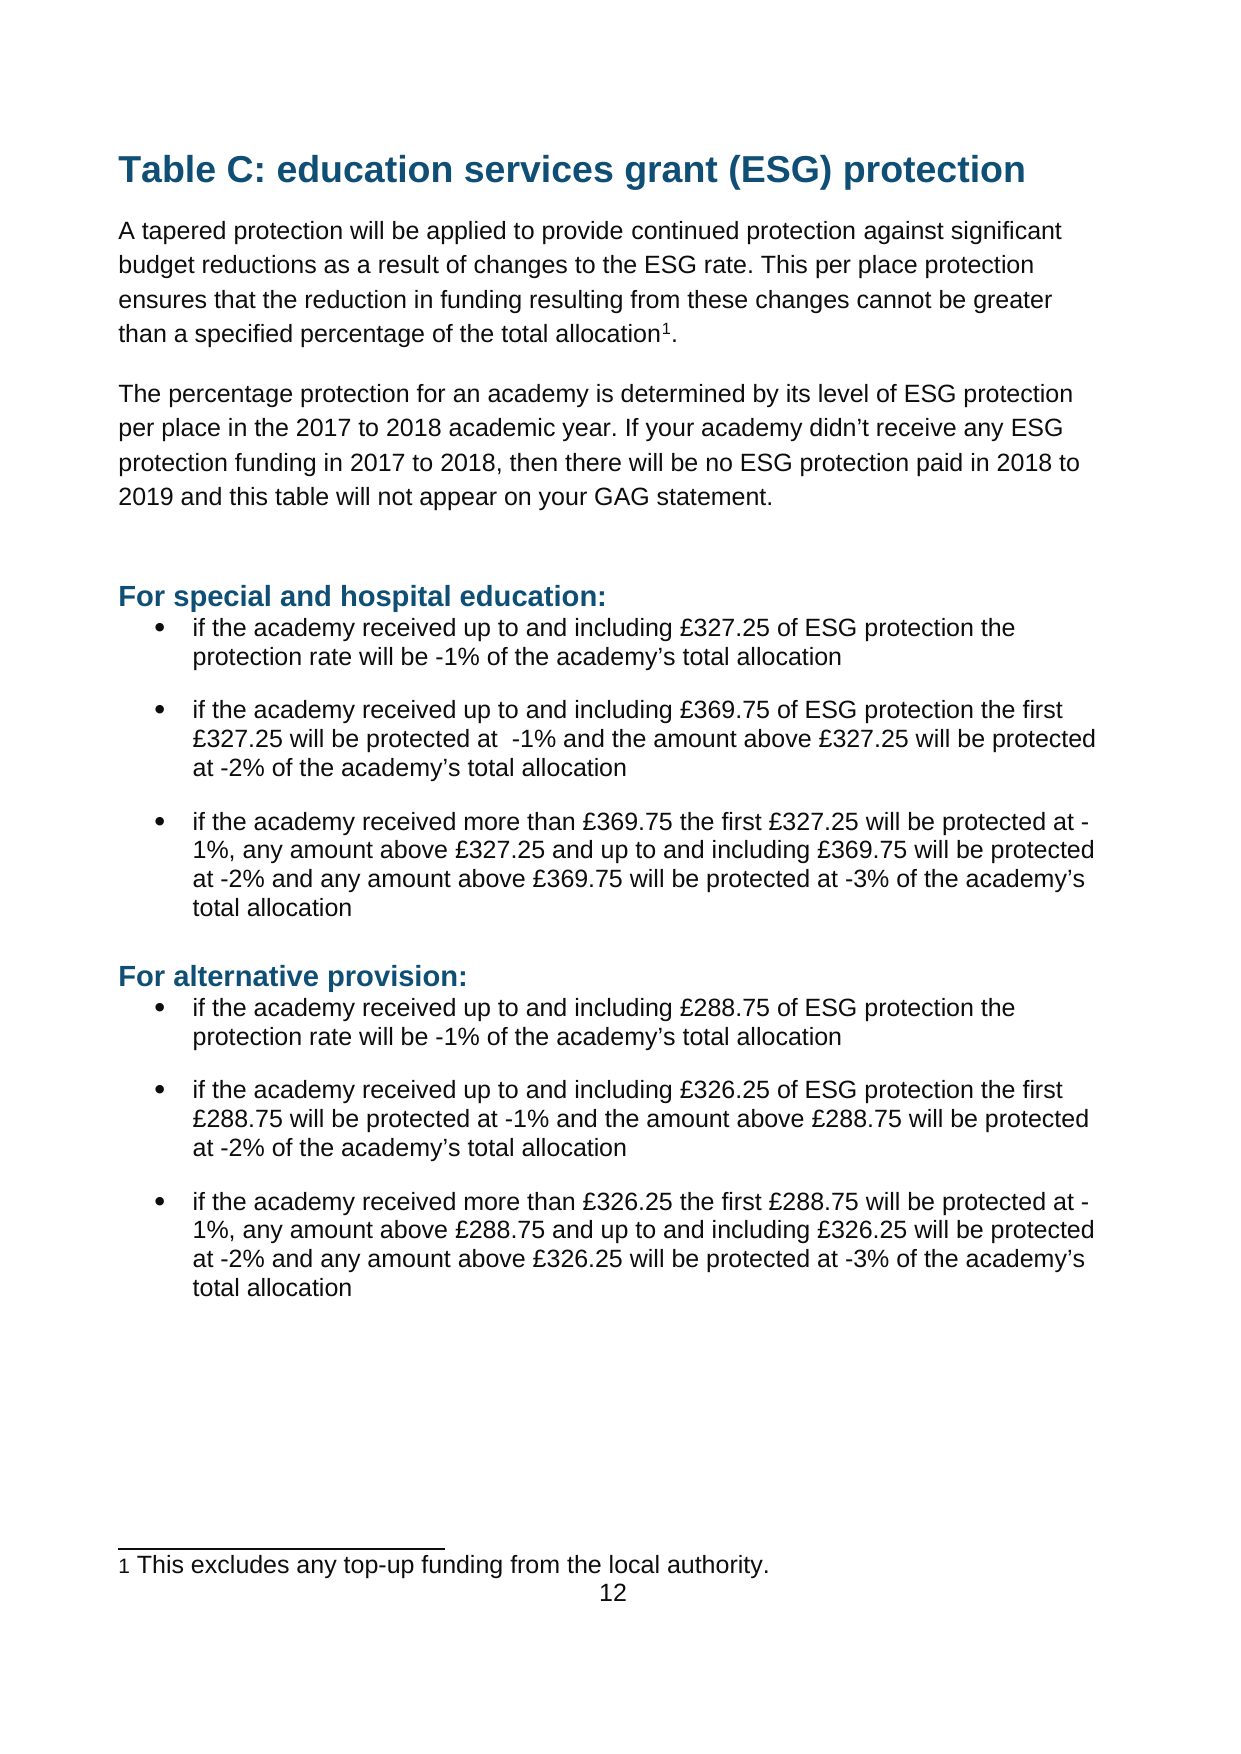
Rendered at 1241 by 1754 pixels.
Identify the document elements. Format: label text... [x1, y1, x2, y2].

list if the academy received up to and including £327.25 of ESG protection the protection rate will be -1% of the academy’s total allocation [155, 613, 1107, 670]
text The percentage protection for an academy is determined by its level of ESG protection per place in the 2017 to 2018 academic year. If your academy didn’t receive any ESG protection funding in 2017 to 2018, then there will be no ESG protection paid in 2018 to 2019 and this table will not appear on your GAG statement. [118, 379, 1107, 511]
list if the academy received more than £326.25 the first £288.75 will be protected at -1%, any amount above £288.75 and up to and including £326.25 will be protected at -2% and any amount above £326.25 will be protected at -3% of the academy’s total allocation [155, 1187, 1107, 1302]
subtitle Table C: education services grant (ESG) protection [118, 148, 1107, 191]
list if the academy received up to and including £369.75 of ESG protection the first £327.25 will be protected at -1% and the amount above £327.25 will be protected at -2% of the academy’s total allocation [155, 695, 1107, 782]
list if the academy received more than £369.75 the first £327.25 will be protected at -1%, any amount above £327.25 and up to and including £369.75 will be protected at -2% and any amount above £369.75 will be protected at -3% of the academy’s total allocation [155, 807, 1107, 922]
subtitle For special and hospital education: [118, 579, 1107, 613]
text This excludes any top-up funding from the local authority. [118, 1549, 1107, 1578]
list if the academy received up to and including £326.25 of ESG protection the first £288.75 will be protected at -1% and the amount above £288.75 will be protected at -2% of the academy’s total allocation [155, 1075, 1107, 1162]
list if the academy received up to and including £288.75 of ESG protection the protection rate will be -1% of the academy’s total allocation [155, 993, 1107, 1050]
subtitle For alternative provision: [118, 959, 1107, 993]
text A tapered protection will be applied to provide continued protection against significant budget reductions as a result of changes to the ESG rate. This per place protection ensures that the reduction in funding resulting from these changes cannot be greater than a specified percentage of the total allocation. [118, 216, 1107, 348]
